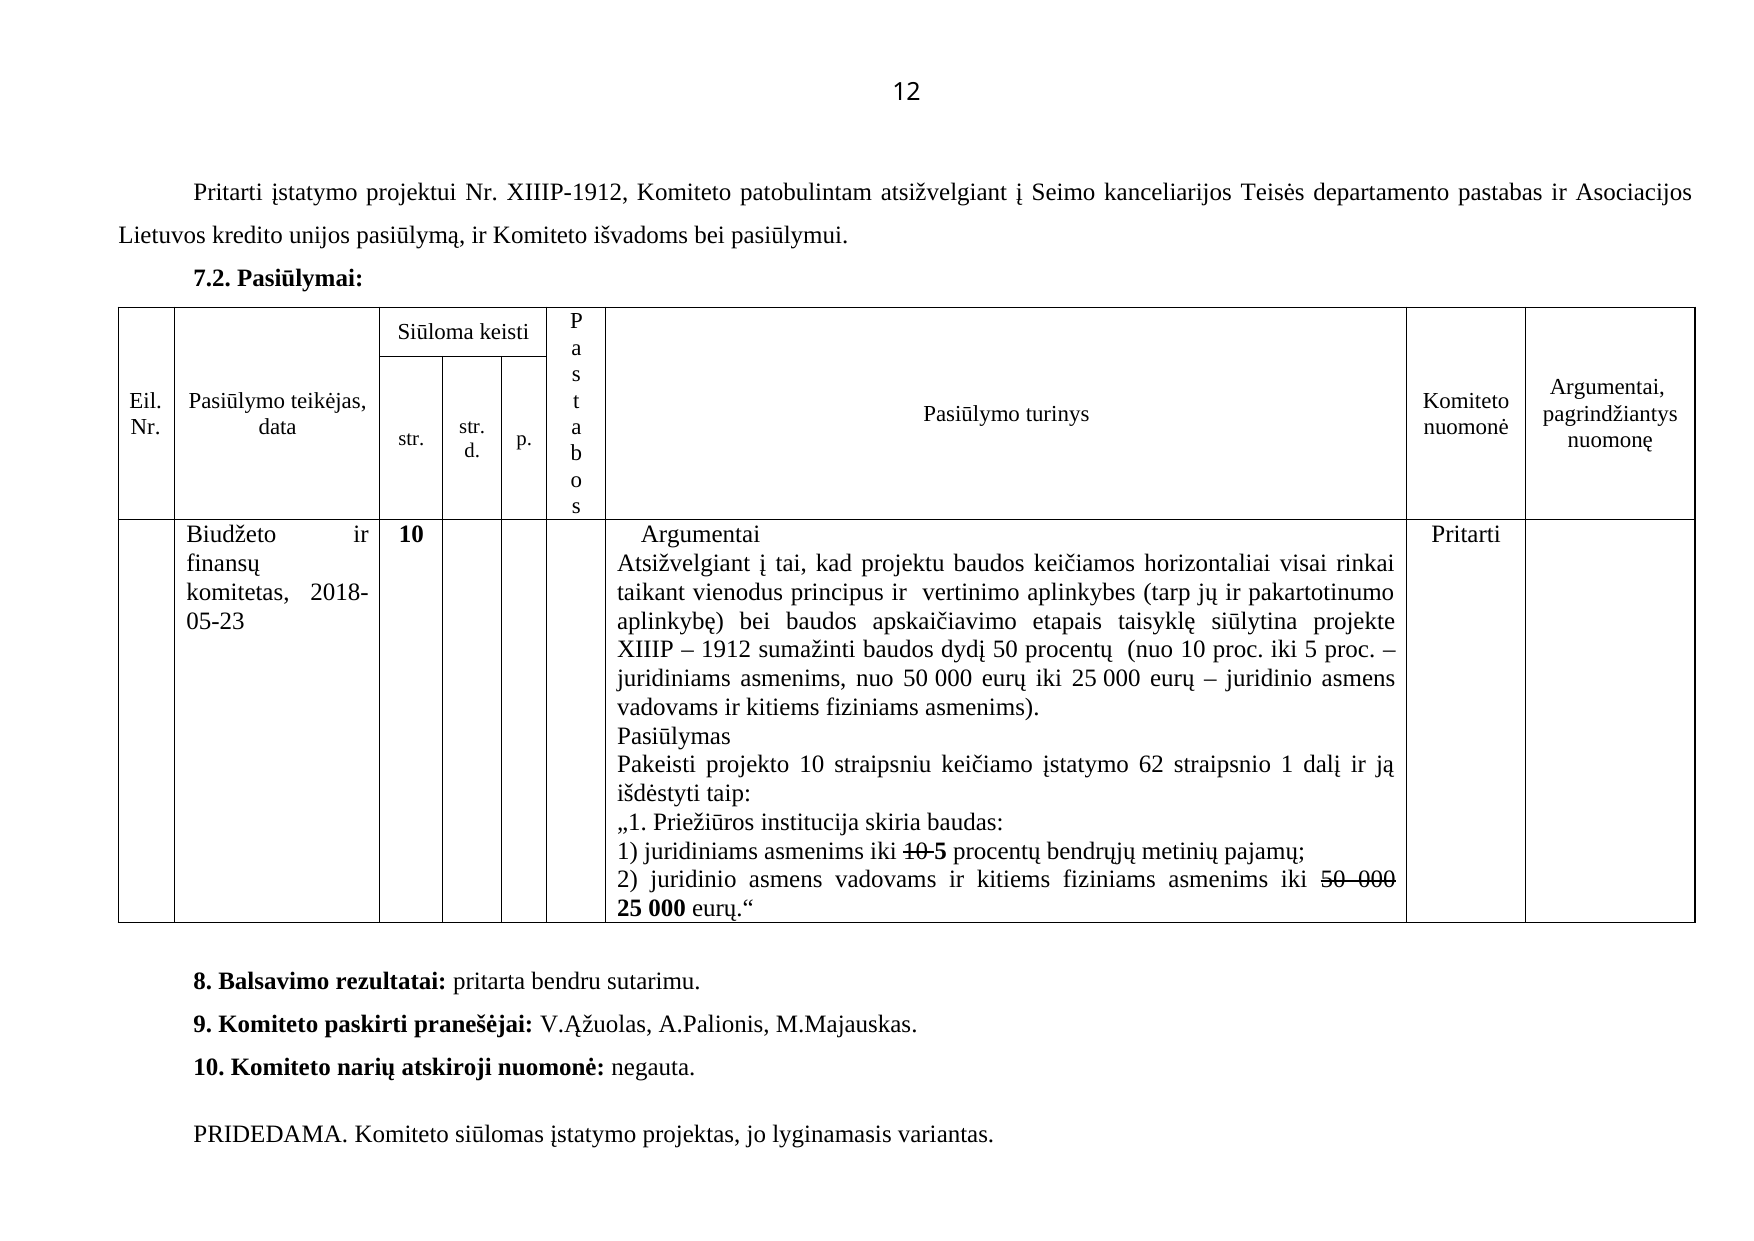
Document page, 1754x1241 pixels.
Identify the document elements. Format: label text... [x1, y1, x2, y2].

table_cell str. [380, 357, 442, 518]
table_cell [119, 520, 174, 922]
text Pritarti įstatymo projektui Nr. XIIIP-1912, Komiteto patobulintam atsižvelgiant į Seimo kanceliarijos Teisės departamento pastabas ir Asociacijos Lietuvos kredito unijos pasiūlymą, ir Komiteto išvadoms bei pasiūlymui. [118, 177, 1695, 249]
text 8. Balsavimo rezultatai: pritarta bendru sutarimu. [118, 966, 1695, 995]
table_header Siūloma keisti [380, 308, 546, 356]
table_cell Argumentai Atsižvelgiant į tai, kad projektu baudos keičiamos horizontaliai visai rinkai taikant vienodus principus ir vertinimo aplinkybes (tarp jų ir pakartotinumo aplinkybę) bei baudos apskaičiavimo etapais taisyklę siūlytina projekte XIIIP – 1912 sumažinti baudos dydį 50 procentų (nuo 10 proc. iki 5 proc. – juridiniams asmenims, nuo 50 000 eurų iki 25 000 eurų – juridinio asmens vadovams ir kitiems fiziniams asmenims). Pasiūlymas Pakeisti projekto 10 straipsniu keičiamo įstatymo 62 straipsnio 1 dalį ir ją išdėstyti taip: „1. Priežiūros institucija skiria baudas: 1) juridiniams asmenims iki 10 5 procentų bendrųjų metinių pajamų; 2) juridinio asmens vadovams ir kitiems fiziniams asmenims iki 50 000 25 000 eurų.“ [606, 520, 1406, 922]
table_header Komiteto nuomonė [1407, 308, 1525, 518]
table_header Pastabos [547, 308, 605, 518]
table_header Pasiūlymo turinys [606, 308, 1406, 518]
table_cell Biudžeto ir finansų komitetas, 2018-05-23 [175, 520, 379, 922]
table_header Pasiūlymo teikėjas, data [175, 308, 379, 518]
table_cell p. [502, 357, 546, 518]
table_cell [502, 520, 546, 922]
text 9. Komiteto paskirti pranešėjai: V.Ąžuolas, A.Palionis, M.Majauskas. [118, 1009, 1695, 1038]
table_cell [547, 520, 605, 922]
table_cell [443, 520, 501, 922]
text PRIDEDAMA. Komiteto siūlomas įstatymo projektas, jo lyginamasis variantas. [118, 1119, 1695, 1148]
table_cell [1526, 520, 1694, 922]
table_cell Pritarti [1407, 520, 1525, 922]
text 10. Komiteto narių atskiroji nuomonė: negauta. [118, 1052, 1695, 1081]
table_cell 10 [380, 520, 442, 922]
table_header Eil. Nr. [119, 308, 174, 518]
table_header Argumentai, pagrindžiantys nuomonę [1526, 308, 1694, 518]
text 7.2. Pasiūlymai: [118, 263, 1695, 292]
table_cell str. d. [443, 357, 501, 518]
